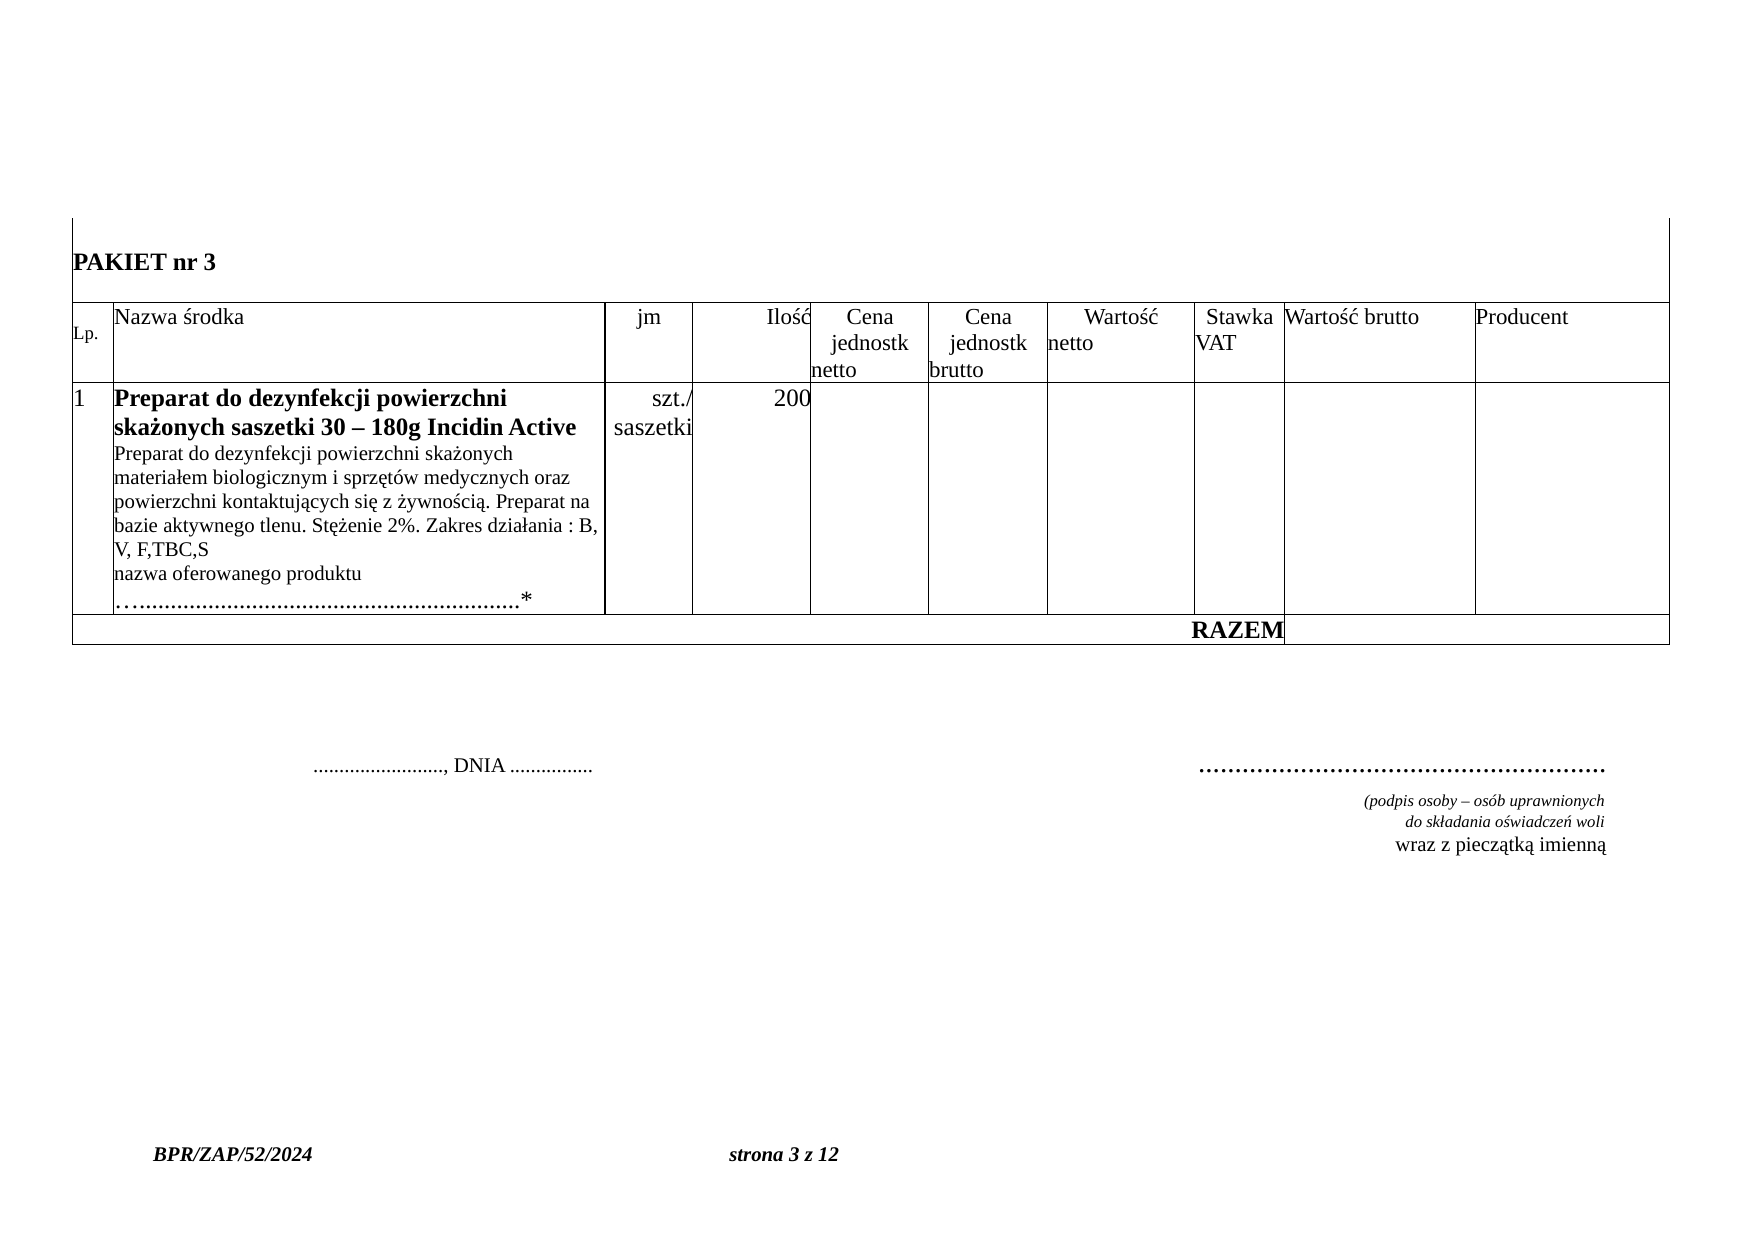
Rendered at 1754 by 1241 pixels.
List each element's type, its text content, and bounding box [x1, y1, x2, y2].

text ........................., DNIA ................ ........................................................ [148, 745, 1606, 779]
table_cell szt./ saszetki [606, 383, 692, 614]
table_cell RAZEM [73, 615, 1284, 643]
table_cell Producent [1476, 303, 1669, 382]
table_cell Wartość brutto [1285, 303, 1475, 382]
table_cell Cena jednostk brutto [929, 303, 1047, 382]
table_cell [811, 383, 928, 614]
table_cell [1285, 615, 1669, 643]
table_cell [1195, 383, 1284, 614]
table_header PAKIET nr 3 [73, 218, 1669, 302]
table_cell [929, 383, 1047, 614]
text do składania oświadczeń woli [148, 812, 1606, 831]
table_cell Ilość [693, 303, 810, 382]
text (podpis osoby – osób uprawnionych [443, 779, 1606, 812]
table_cell [1285, 383, 1475, 614]
table_cell [1476, 383, 1669, 614]
table_cell Wartość netto [1048, 303, 1194, 382]
table_cell Preparat do dezynfekcji powierzchni skażonych saszetki 30 – 180g Incidin Active Preparat do dezynfekcji powierzchni skażonych materiałem biologicznym i sprzętów medycznych oraz powierzchni kontaktujących się z żywnością. Preparat na bazie aktywnego tlenu. Stężenie 2%. Zakres działania : B, V, F,TBC,S nazwa oferowanego produktu ….............................................................* [114, 383, 604, 614]
table_cell Nazwa środka [114, 303, 604, 382]
table_cell jm [606, 303, 692, 382]
table_cell Stawka VAT [1195, 303, 1284, 382]
table_cell Lp. [73, 303, 113, 382]
text wraz z pieczątką imienną [148, 831, 1606, 856]
table_cell 1 [73, 383, 113, 614]
table_cell Cena jednostk netto [811, 303, 928, 382]
table_cell 200 [693, 383, 810, 614]
table_cell [1048, 383, 1194, 614]
